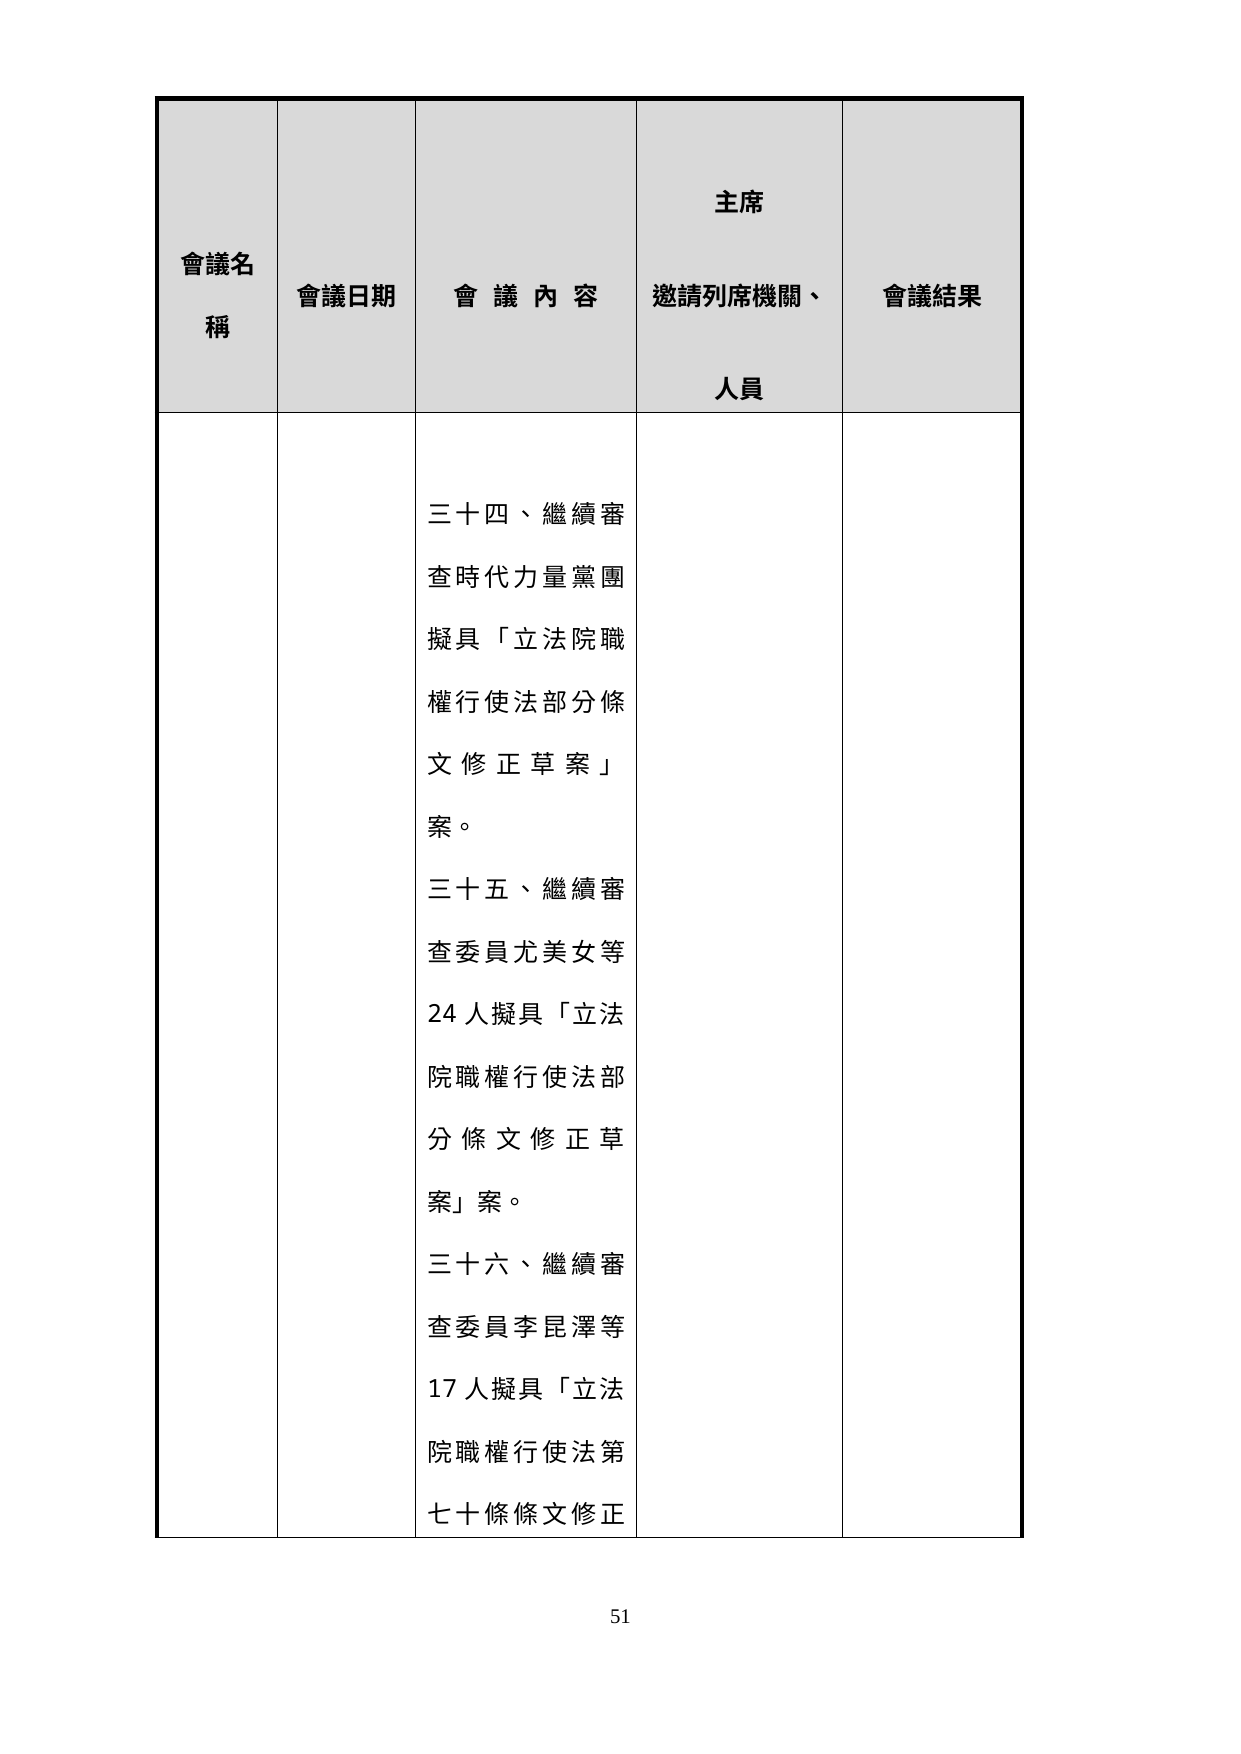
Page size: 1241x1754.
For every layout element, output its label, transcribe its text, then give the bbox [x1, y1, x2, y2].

table_header 會議結果 [843, 101, 1020, 412]
table_header 主席 邀請列席機關、 人員 [637, 101, 842, 412]
table_cell 三十四、繼續審查時代力量黨團擬具「立法院職權行使法部分條文修正草案」案。 三十五、繼續審查委員尤美女等24人擬具「立法院職權行使法部分條文修正草案」案。 三十六、繼續審查委員李昆澤等17人擬具「立法院職權行使法第七十條條文修正 [416, 413, 636, 1537]
table_cell [637, 413, 842, 1537]
table_header 會議日期 [278, 101, 415, 412]
table_cell [159, 413, 277, 1537]
table_header 會議內容 [416, 101, 636, 412]
table_cell [843, 413, 1020, 1537]
table_cell [278, 413, 415, 1537]
table_header 會議名稱 [159, 101, 277, 412]
